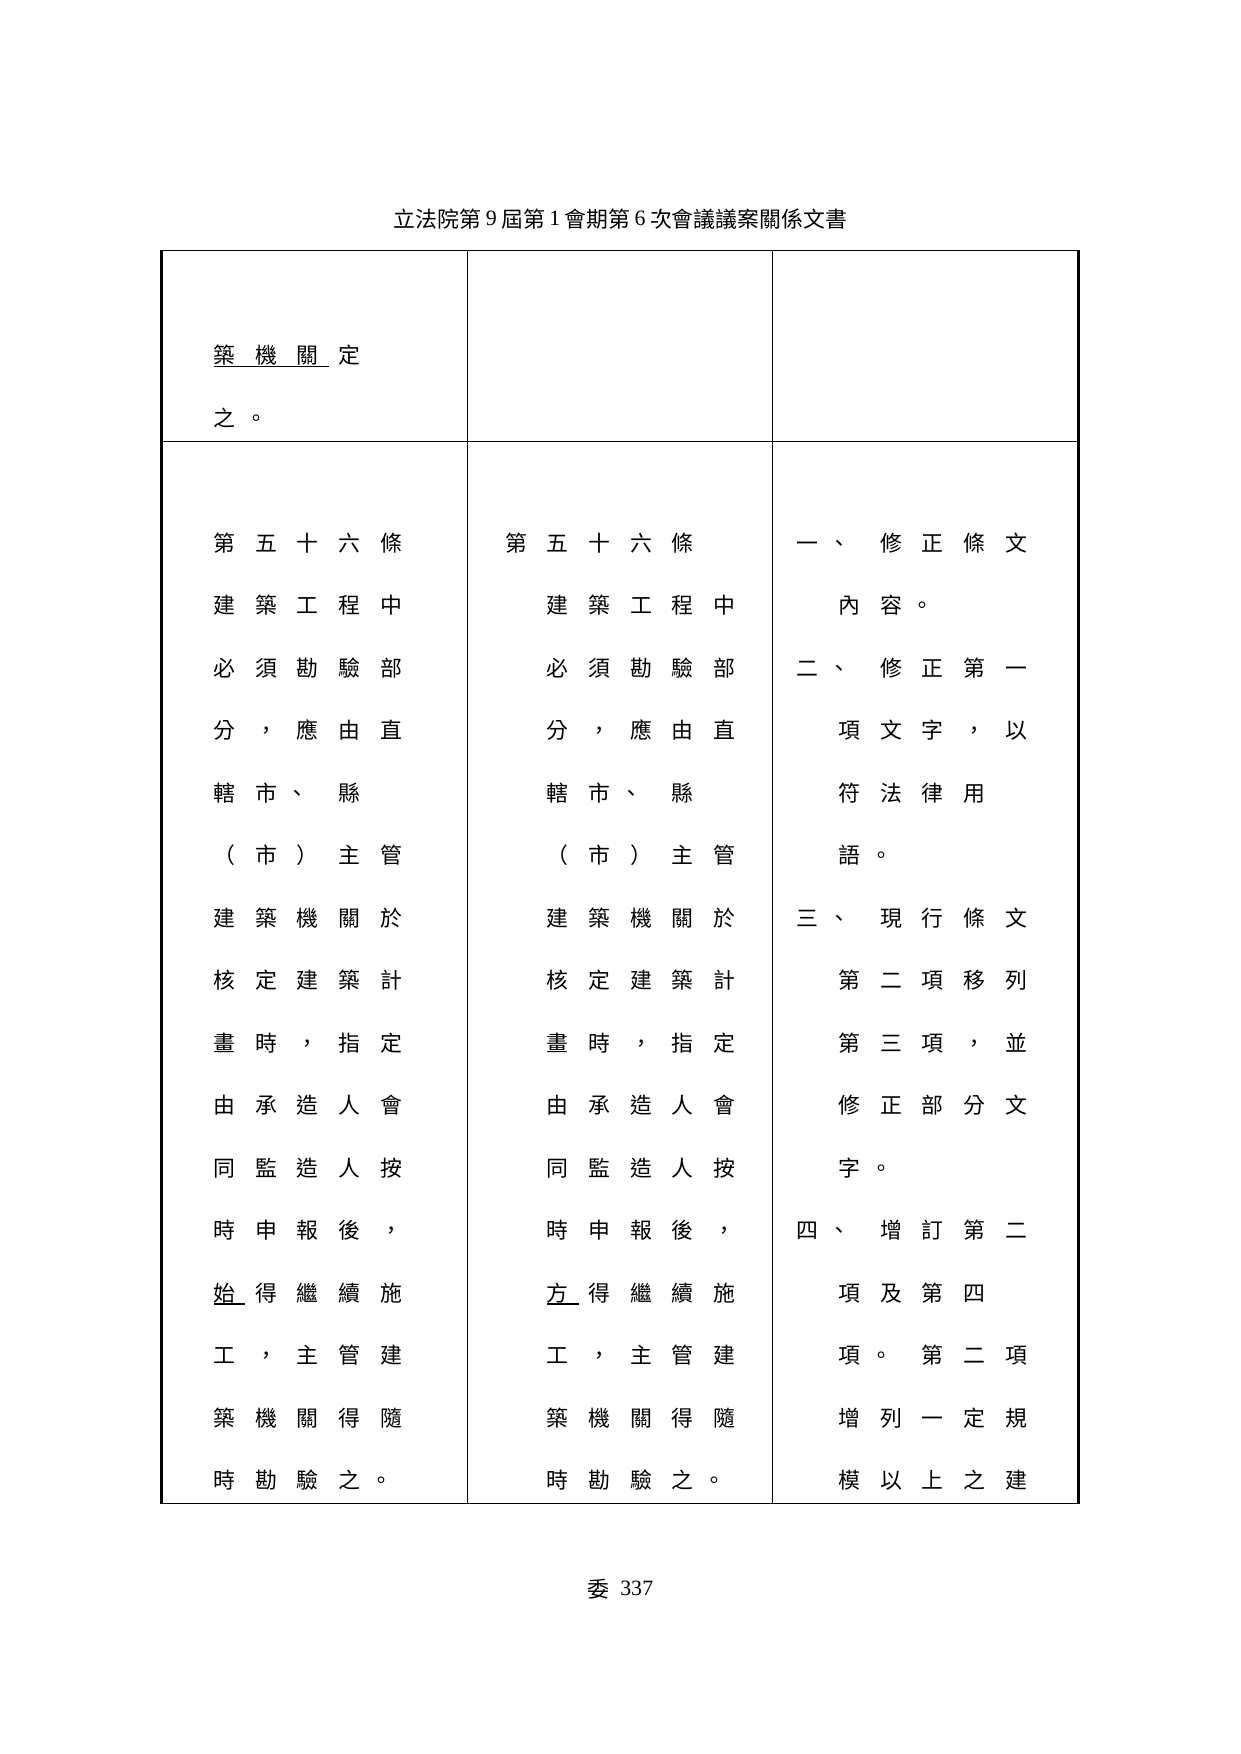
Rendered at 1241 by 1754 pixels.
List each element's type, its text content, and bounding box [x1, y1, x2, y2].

table_cell 築機關定之。 [163, 251, 467, 441]
table_cell 第五十六條 建築工程中必須勘驗部分，應由直轄市、縣（市）主管建築機關於核定建築計畫時，指定由承造人會同監造人按時申報後，方得繼續施工，主管建築機關得隨時勘驗之。 [468, 442, 772, 1503]
table_cell [773, 251, 1077, 441]
table_cell 一、修正條文內容。 二、修正第一項文字，以符法律用語。 三、現行條文第二項移列第三項，並修正部分文字。 四、增訂第二項及第四項。第二項增列一定規模以上之建 [773, 442, 1077, 1503]
table_cell [468, 251, 772, 441]
table_cell 第五十六條 建築工程中必須勘驗部分，應由直轄市、縣（市）主管建築機關於核定建築計畫時，指定由承造人會同監造人按時申報後，始得繼續施工，主管建築機關得隨時勘驗之。 [163, 442, 467, 1503]
